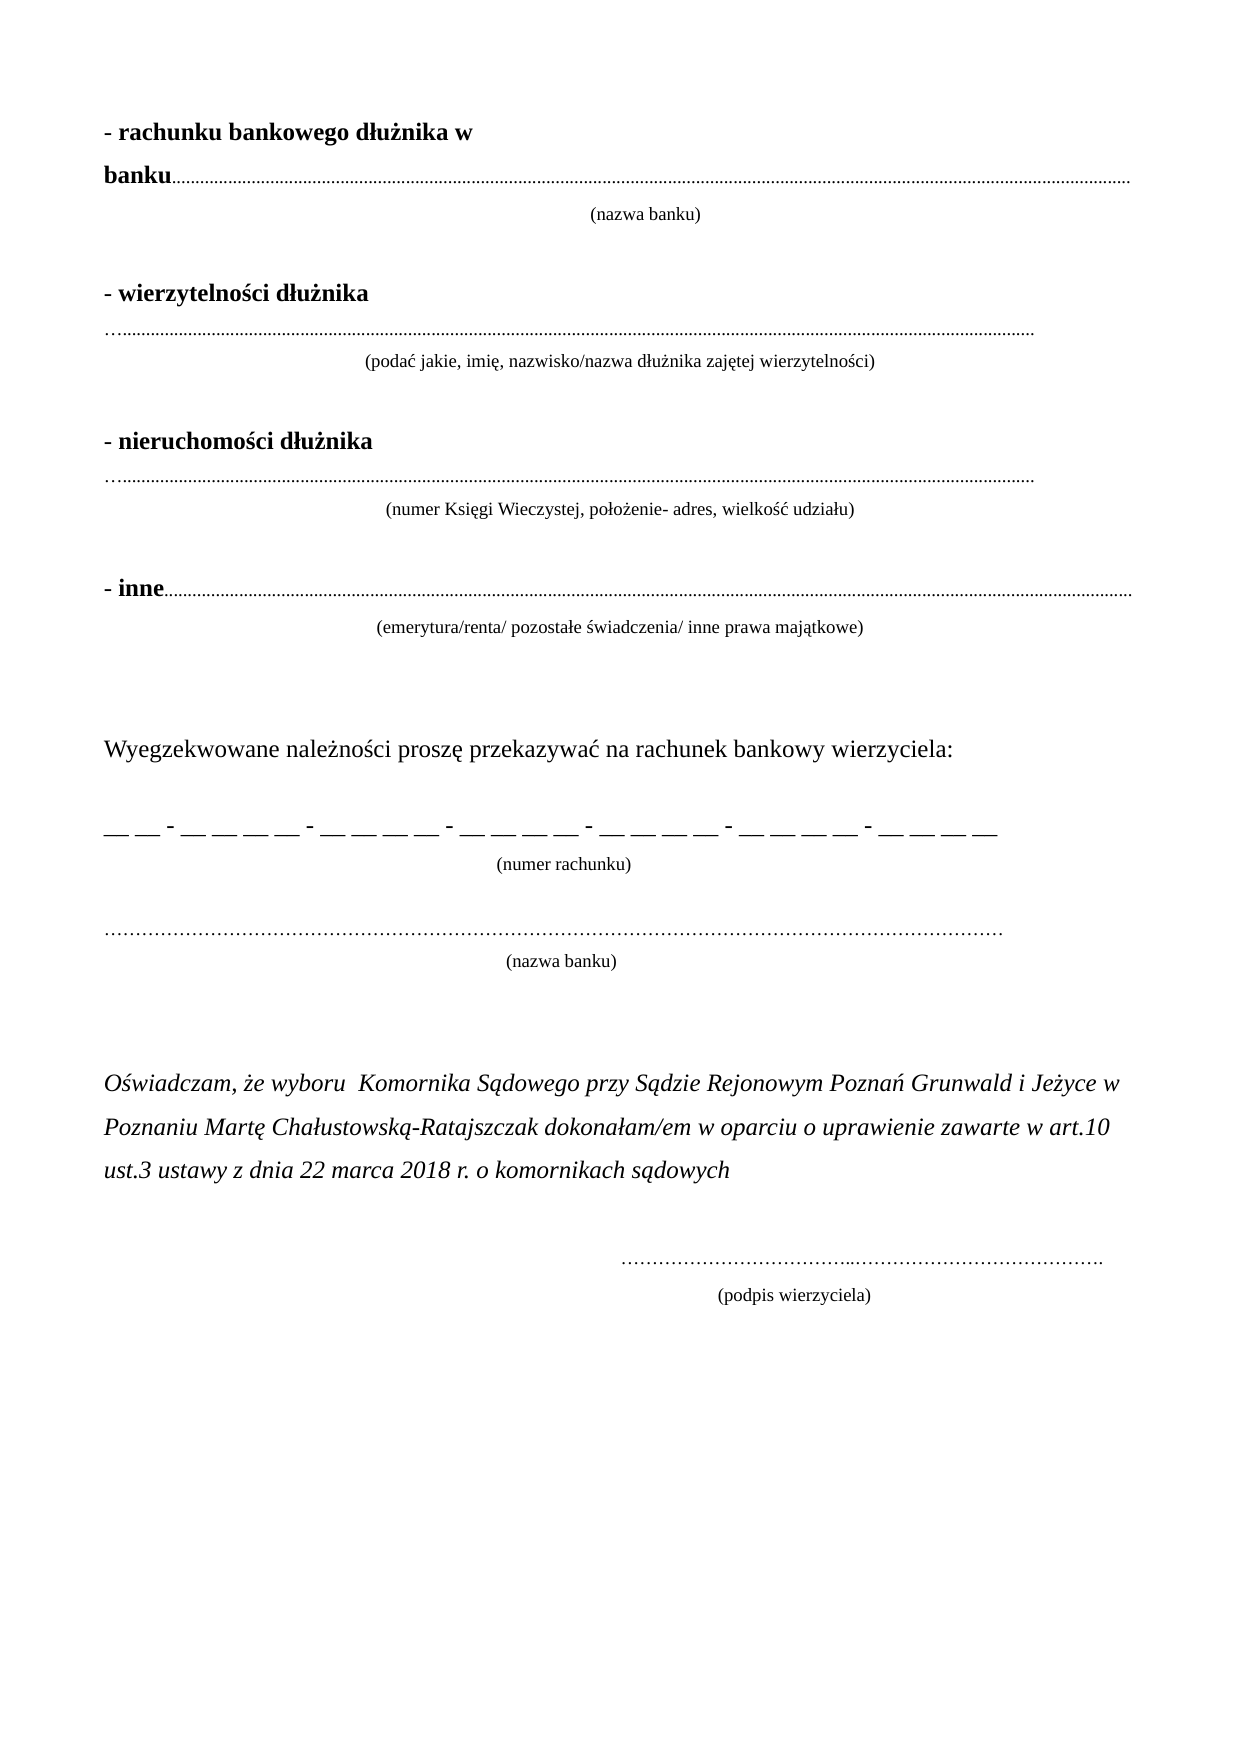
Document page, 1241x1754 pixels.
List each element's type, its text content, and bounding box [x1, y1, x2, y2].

text (nazwa banku) [103, 950, 1137, 972]
text (nazwa banku) [103, 203, 1137, 225]
text ………………………………..…………………………………. [103, 1241, 1137, 1270]
text (podać jakie, imię, nazwisko/nazwa dłużnika zajętej wierzytelności) [103, 350, 1137, 372]
text - rachunku bankowego dłużnika w banku............................................................................................................................................................................................................. [103, 117, 1137, 189]
text Oświadczam, że wyboru Komornika Sądowego przy Sądzie Rejonowym Poznań Grunwald i Jeżyce w Poznaniu Martę Chałustowską-Ratajszczak dokonałam/em w oparciu o uprawienie zawarte w art.10 ust.3 ustawy z dnia 22 marca 2018 r. o komornikach sądowych [103, 1068, 1137, 1183]
text - inne............................................................................................................................................................................................................... [103, 573, 1137, 602]
text - nieruchomości dłużnika …................................................................................................................................................................................................... [103, 426, 1137, 487]
text Wyegzekwowane należności proszę przekazywać na rachunek bankowy wierzyciela: [103, 734, 1137, 763]
text (emerytura/renta/ pozostałe świadczenia/ inne prawa majątkowe) [103, 616, 1137, 638]
text ……………………………………………………………………………………………………………………………… [103, 918, 1137, 939]
text (numer Księgi Wieczystej, położenie- adres, wielkość udziału) [103, 497, 1137, 519]
text (numer rachunku) [103, 853, 1137, 875]
text (podpis wierzyciela) [103, 1284, 1137, 1306]
text - wierzytelności dłużnika …................................................................................................................................................................................................... [103, 278, 1137, 339]
text __ __ - __ __ __ __ - __ __ __ __ - __ __ __ __ - __ __ __ __ - __ __ __ __ - __ __ __ __ [103, 810, 1137, 839]
